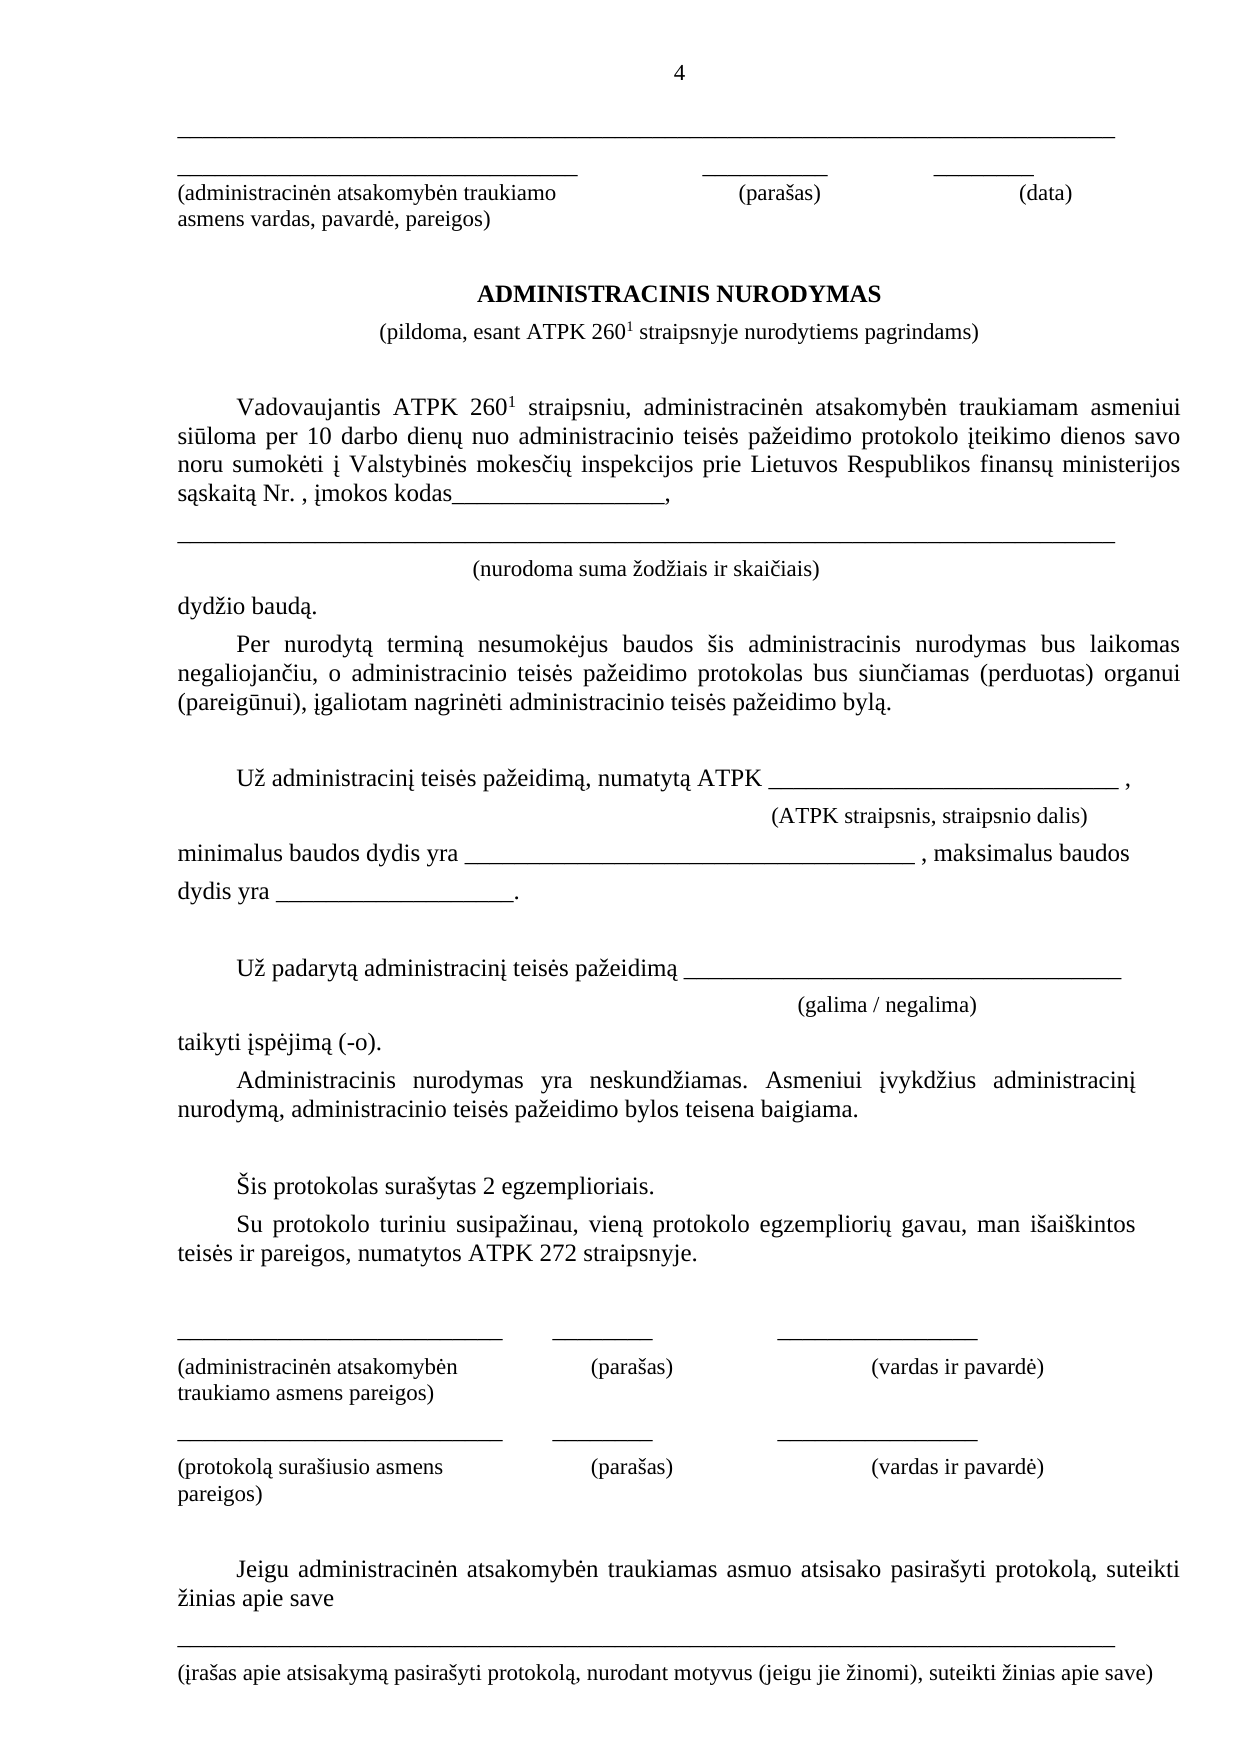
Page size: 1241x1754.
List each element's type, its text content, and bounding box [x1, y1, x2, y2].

text Už administracinį teisės pažeidimą, numatytą ATPK ____________________________ , [177, 763, 1181, 792]
text (administracinėn atsakomybėn traukiamo (parašas) (data) [177, 179, 1181, 205]
text (įrašas apie atsisakymą pasirašyti protokolą, nurodant motyvus (jeigu jie žinomi), suteikti žinias apie save) [177, 1659, 1181, 1686]
text ________________________________ __________ ________ [177, 150, 1181, 179]
text asmens vardas, pavardė, pareigos) [177, 205, 1181, 232]
text (ATPK straipsnis, straipsnio dalis) [771, 802, 1181, 828]
text Jeigu administracinėn atsakomybėn traukiamas asmuo atsisako pasirašyti protokolą, suteikti žinias apie save [177, 1554, 1181, 1612]
text __________________________ ________ ________________ [177, 1314, 1181, 1343]
text (administracinėn atsakomybėn (parašas) (vardas ir pavardė) [177, 1353, 1181, 1379]
text ___________________________________________________________________________ [177, 1621, 1181, 1650]
text minimalus baudos dydis yra ____________________________________ , maksimalus baudos [177, 838, 1181, 866]
text pareigos) [177, 1480, 1181, 1506]
text Per nurodytą terminą nesumokėjus baudos šis administracinis nurodymas bus laikomas negaliojančiu, o administracinio teisės pažeidimo protokolas bus siunčiamas (perduotas) organui (pareigūnui), įgaliotam nagrinėti administracinio teisės pažeidimo bylą. [177, 629, 1181, 716]
text dydis yra ___________________. [177, 876, 1181, 905]
text Administracinis nurodymas yra neskundžiamas. Asmeniui įvykdžius administracinį nurodymą, administracinio teisės pažeidimo bylos teisena baigiama. [177, 1065, 1137, 1123]
text Su protokolo turiniu susipažinau, vieną protokolo egzempliorių gavau, man išaiškintos teisės ir pareigos, numatytos ATPK 272 straipsnyje. [177, 1209, 1137, 1267]
text dydžio baudą. [177, 591, 1181, 620]
text (nurodoma suma žodžiais ir skaičiais) [472, 555, 1181, 581]
text ___________________________________________________________________________ [177, 112, 1181, 141]
text Vadovaujantis ATPK 2601 straipsniu, administracinėn atsakomybėn traukiamam asmeniui siūloma per 10 darbo dienų nuo administracinio teisės pažeidimo protokolo įteikimo dienos savo noru sumokėti į Valstybinės mokesčių inspekcijos prie Lietuvos Respublikos finansų ministerijos sąskaitą Nr. , įmokos kodas_________________, [177, 392, 1181, 507]
text ADMINISTRACINIS NURODYMAS [177, 279, 1181, 308]
text traukiamo asmens pareigos) [177, 1379, 1181, 1406]
text taikyti įspėjimą (-o). [177, 1027, 1181, 1056]
text Už padarytą administracinį teisės pažeidimą ___________________________________ [177, 953, 1181, 981]
text (protokolą surašiusio asmens (parašas) (vardas ir pavardė) [177, 1453, 1181, 1480]
text (pildoma, esant ATPK 2601 straipsnyje nurodytiems pagrindams) [177, 318, 1181, 344]
text Šis protokolas surašytas 2 egzemplioriais. [177, 1171, 1181, 1199]
text ___________________________________________________________________________ [177, 517, 1181, 545]
text __________________________ ________ ________________ [177, 1415, 1181, 1444]
text (galima / negalima) [797, 991, 1181, 1017]
